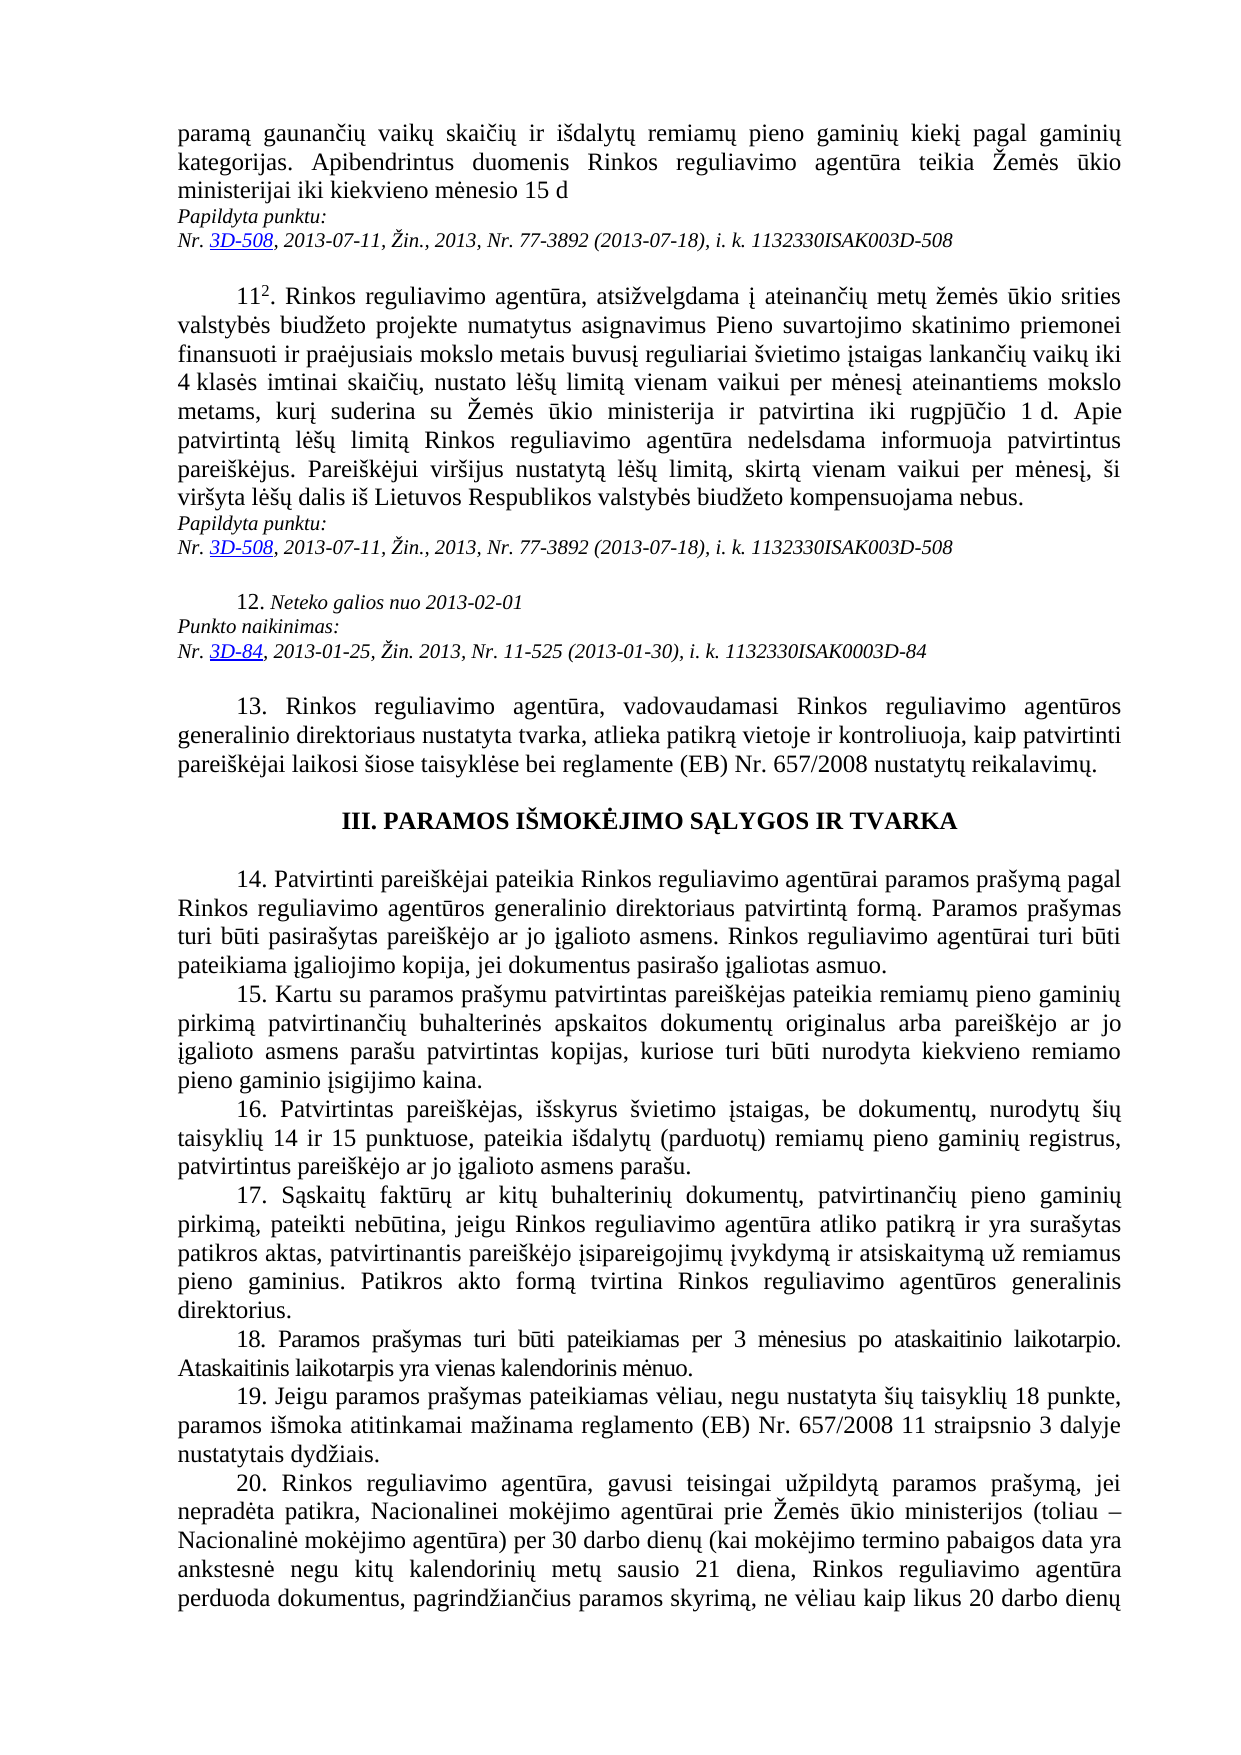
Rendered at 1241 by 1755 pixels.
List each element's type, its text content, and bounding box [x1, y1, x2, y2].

text paramą gaunančių vaikų skaičių ir išdalytų remiamų pieno gaminių kiekį pagal gaminių kategorijas. Apibendrintus duomenis Rinkos reguliavimo agentūra teikia Žemės ūkio ministerijai iki kiekvieno mėnesio 15 d [177, 118, 1122, 204]
text III. PARAMOS IŠMOKĖJIMO SĄLYGOS IR TVARKA [177, 806, 1122, 835]
text Nr. 3D-508, 2013-07-11, Žin., 2013, Nr. 77-3892 (2013-07-18), i. k. 1132330ISAK003D-508 [177, 535, 1122, 559]
text 18. Paramos prašymas turi būti pateikiamas per 3 mėnesius po ataskaitinio laikotarpio. Ataskaitinis laikotarpis yra vienas kalendorinis mėnuo. [177, 1324, 1122, 1381]
text 17. Sąskaitų faktūrų ar kitų buhalterinių dokumentų, patvirtinančių pieno gaminių pirkimą, pateikti nebūtina, jeigu Rinkos reguliavimo agentūra atliko patikrą ir yra surašytas patikros aktas, patvirtinantis pareiškėjo įsipareigojimų įvykdymą ir atsiskaitymą už remiamus pieno gaminius. Patikros akto formą tvirtina Rinkos reguliavimo agentūros generalinis direktorius. [177, 1180, 1122, 1324]
text 14. Patvirtinti pareiškėjai pateikia Rinkos reguliavimo agentūrai paramos prašymą pagal Rinkos reguliavimo agentūros generalinio direktoriaus patvirtintą formą. Paramos prašymas turi būti pasirašytas pareiškėjo ar jo įgalioto asmens. Rinkos reguliavimo agentūrai turi būti pateikiama įgaliojimo kopija, jei dokumentus pasirašo įgaliotas asmuo. [177, 864, 1122, 979]
text Punkto naikinimas: [177, 614, 1122, 638]
text 15. Kartu su paramos prašymu patvirtintas pareiškėjas pateikia remiamų pieno gaminių pirkimą patvirtinančių buhalterinės apskaitos dokumentų originalus arba pareiškėjo ar jo įgalioto asmens parašu patvirtintas kopijas, kuriose turi būti nurodyta kiekvieno remiamo pieno gaminio įsigijimo kaina. [177, 979, 1122, 1094]
text 12. Neteko galios nuo 2013-02-01 [177, 588, 1122, 614]
text 16. Patvirtintas pareiškėjas, išskyrus švietimo įstaigas, be dokumentų, nurodytų šių taisyklių 14 ir 15 punktuose, pateikia išdalytų (parduotų) remiamų pieno gaminių registrus, patvirtintus pareiškėjo ar jo įgalioto asmens parašu. [177, 1094, 1122, 1180]
text Papildyta punktu: [177, 204, 1122, 228]
text 20. Rinkos reguliavimo agentūra, gavusi teisingai užpildytą paramos prašymą, jei nepradėta patikra, Nacionalinei mokėjimo agentūrai prie Žemės ūkio ministerijos (toliau – Nacionalinė mokėjimo agentūra) per 30 darbo dienų (kai mokėjimo termino pabaigos data yra ankstesnė negu kitų kalendorinių metų sausio 21 diena, Rinkos reguliavimo agentūra perduoda dokumentus, pagrindžiančius paramos skyrimą, ne vėliau kaip likus 20 darbo dienų [177, 1468, 1122, 1611]
text 112. Rinkos reguliavimo agentūra, atsižvelgdama į ateinančių metų žemės ūkio srities valstybės biudžeto projekte numatytus asignavimus Pieno suvartojimo skatinimo priemonei finansuoti ir praėjusiais mokslo metais buvusį reguliariai švietimo įstaigas lankančių vaikų iki 4 klasės imtinai skaičių, nustato lėšų limitą vienam vaikui per mėnesį ateinantiems mokslo metams, kurį suderina su Žemės ūkio ministerija ir patvirtina iki rugpjūčio 1 d. Apie patvirtintą lėšų limitą Rinkos reguliavimo agentūra nedelsdama informuoja patvirtintus pareiškėjus. Pareiškėjui viršijus nustatytą lėšų limitą, skirtą vienam vaikui per mėnesį, ši viršyta lėšų dalis iš Lietuvos Respublikos valstybės biudžeto kompensuojama nebus. [177, 281, 1122, 511]
text 13. Rinkos reguliavimo agentūra, vadovaudamasi Rinkos reguliavimo agentūros generalinio direktoriaus nustatyta tvarka, atlieka patikrą vietoje ir kontroliuoja, kaip patvirtinti pareiškėjai laikosi šiose taisyklėse bei reglamente (EB) Nr. 657/2008 nustatytų reikalavimų. [177, 691, 1122, 778]
text 19. Jeigu paramos prašymas pateikiamas vėliau, negu nustatyta šių taisyklių 18 punkte, paramos išmoka atitinkamai mažinama reglamento (EB) Nr. 657/2008 11 straipsnio 3 dalyje nustatytais dydžiais. [177, 1381, 1122, 1468]
text Nr. 3D-508, 2013-07-11, Žin., 2013, Nr. 77-3892 (2013-07-18), i. k. 1132330ISAK003D-508 [177, 228, 1122, 252]
text Nr. 3D-84, 2013-01-25, Žin. 2013, Nr. 11-525 (2013-01-30), i. k. 1132330ISAK0003D-84 [177, 638, 1122, 663]
text Papildyta punktu: [177, 511, 1122, 535]
